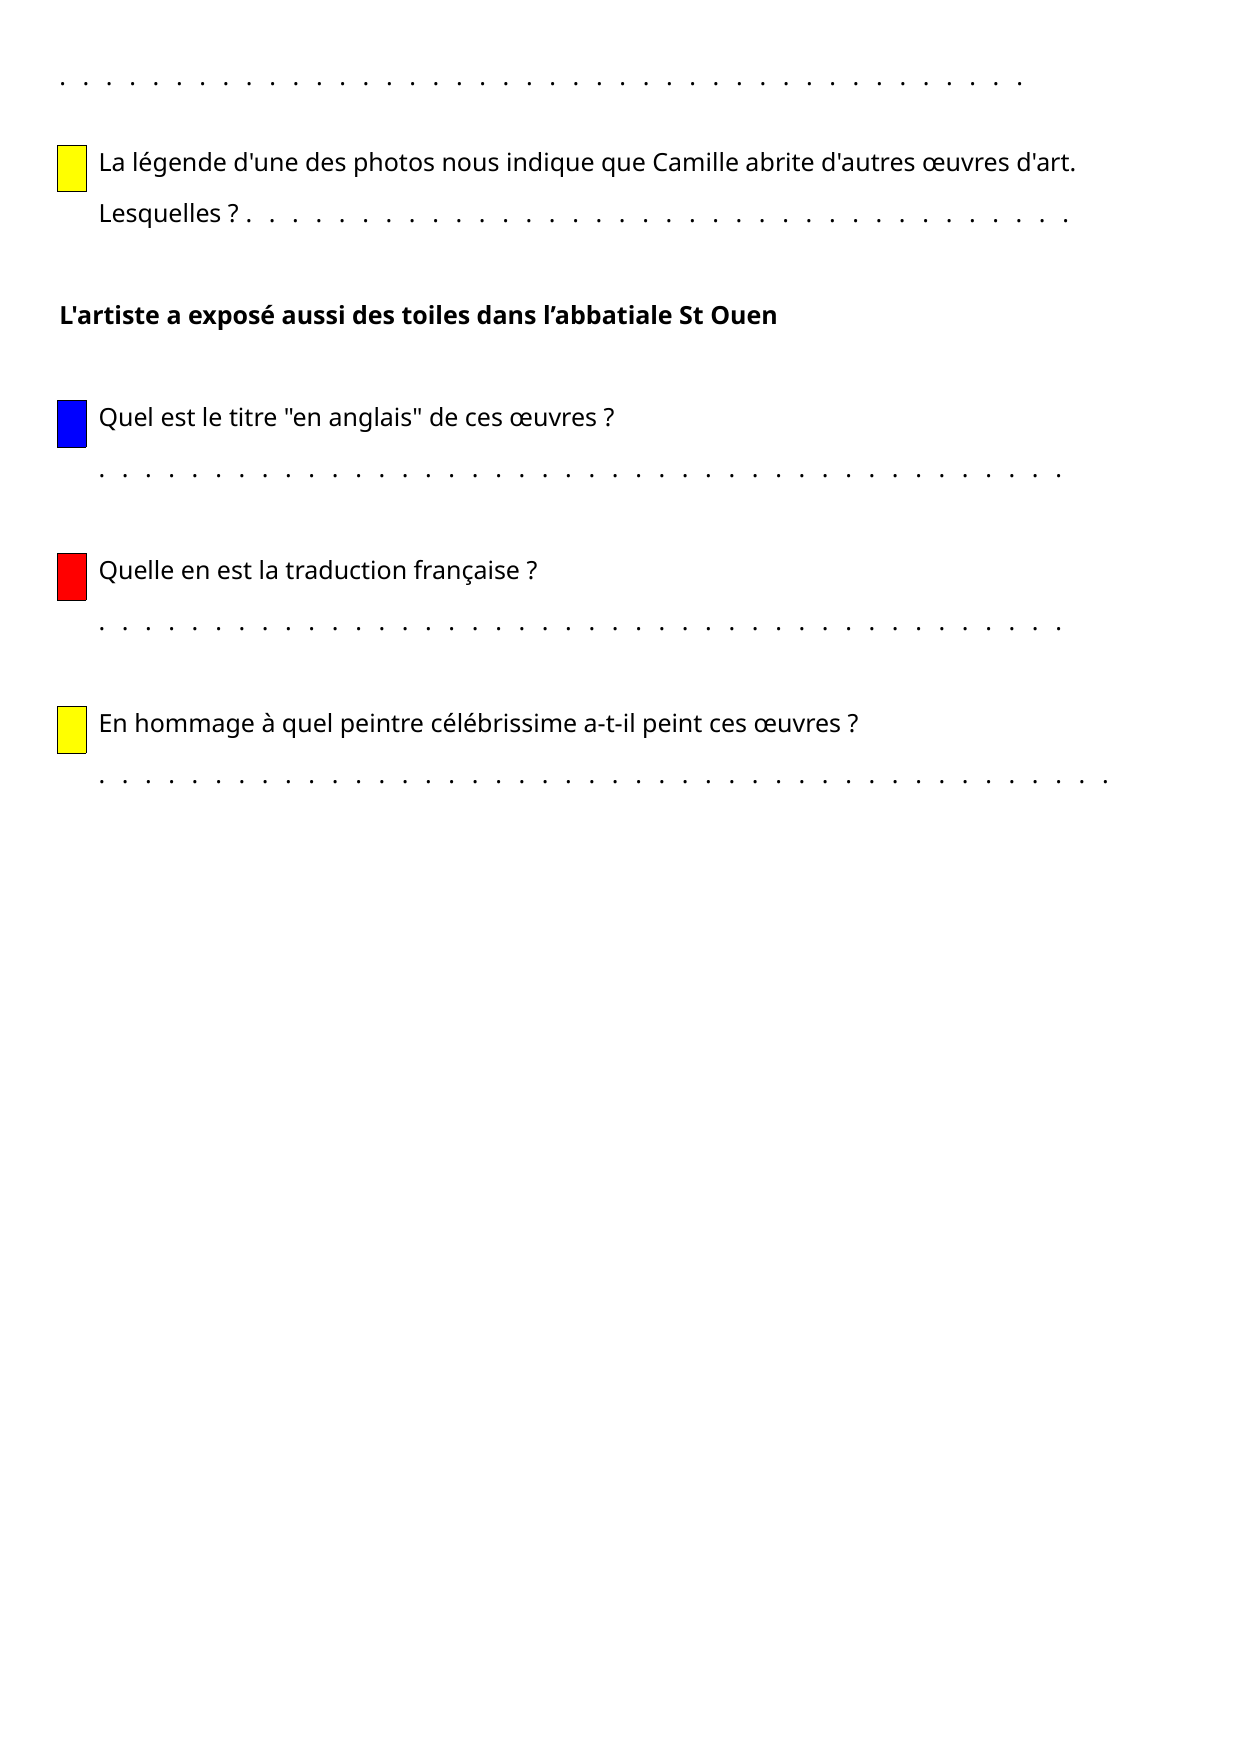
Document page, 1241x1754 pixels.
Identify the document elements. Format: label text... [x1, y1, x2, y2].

text L'artiste a exposé aussi des toiles dans l’abbatiale St Ouen [59, 297, 1181, 331]
text La légende d'une des photos nous indique que Camille abrite d'autres œuvres d'art. Lesquelles ? .................................... [59, 144, 1181, 229]
text .......................................... [59, 59, 1181, 93]
text Quelle en est la traduction française ? .......................................... [59, 552, 1181, 638]
text En hommage à quel peintre célébrissime a-t-il peint ces œuvres ? [87, 706, 1181, 740]
text Quel est le titre "en anglais" de ces œuvres ? .......................................... [59, 399, 1181, 484]
text ............................................ [59, 757, 1181, 791]
